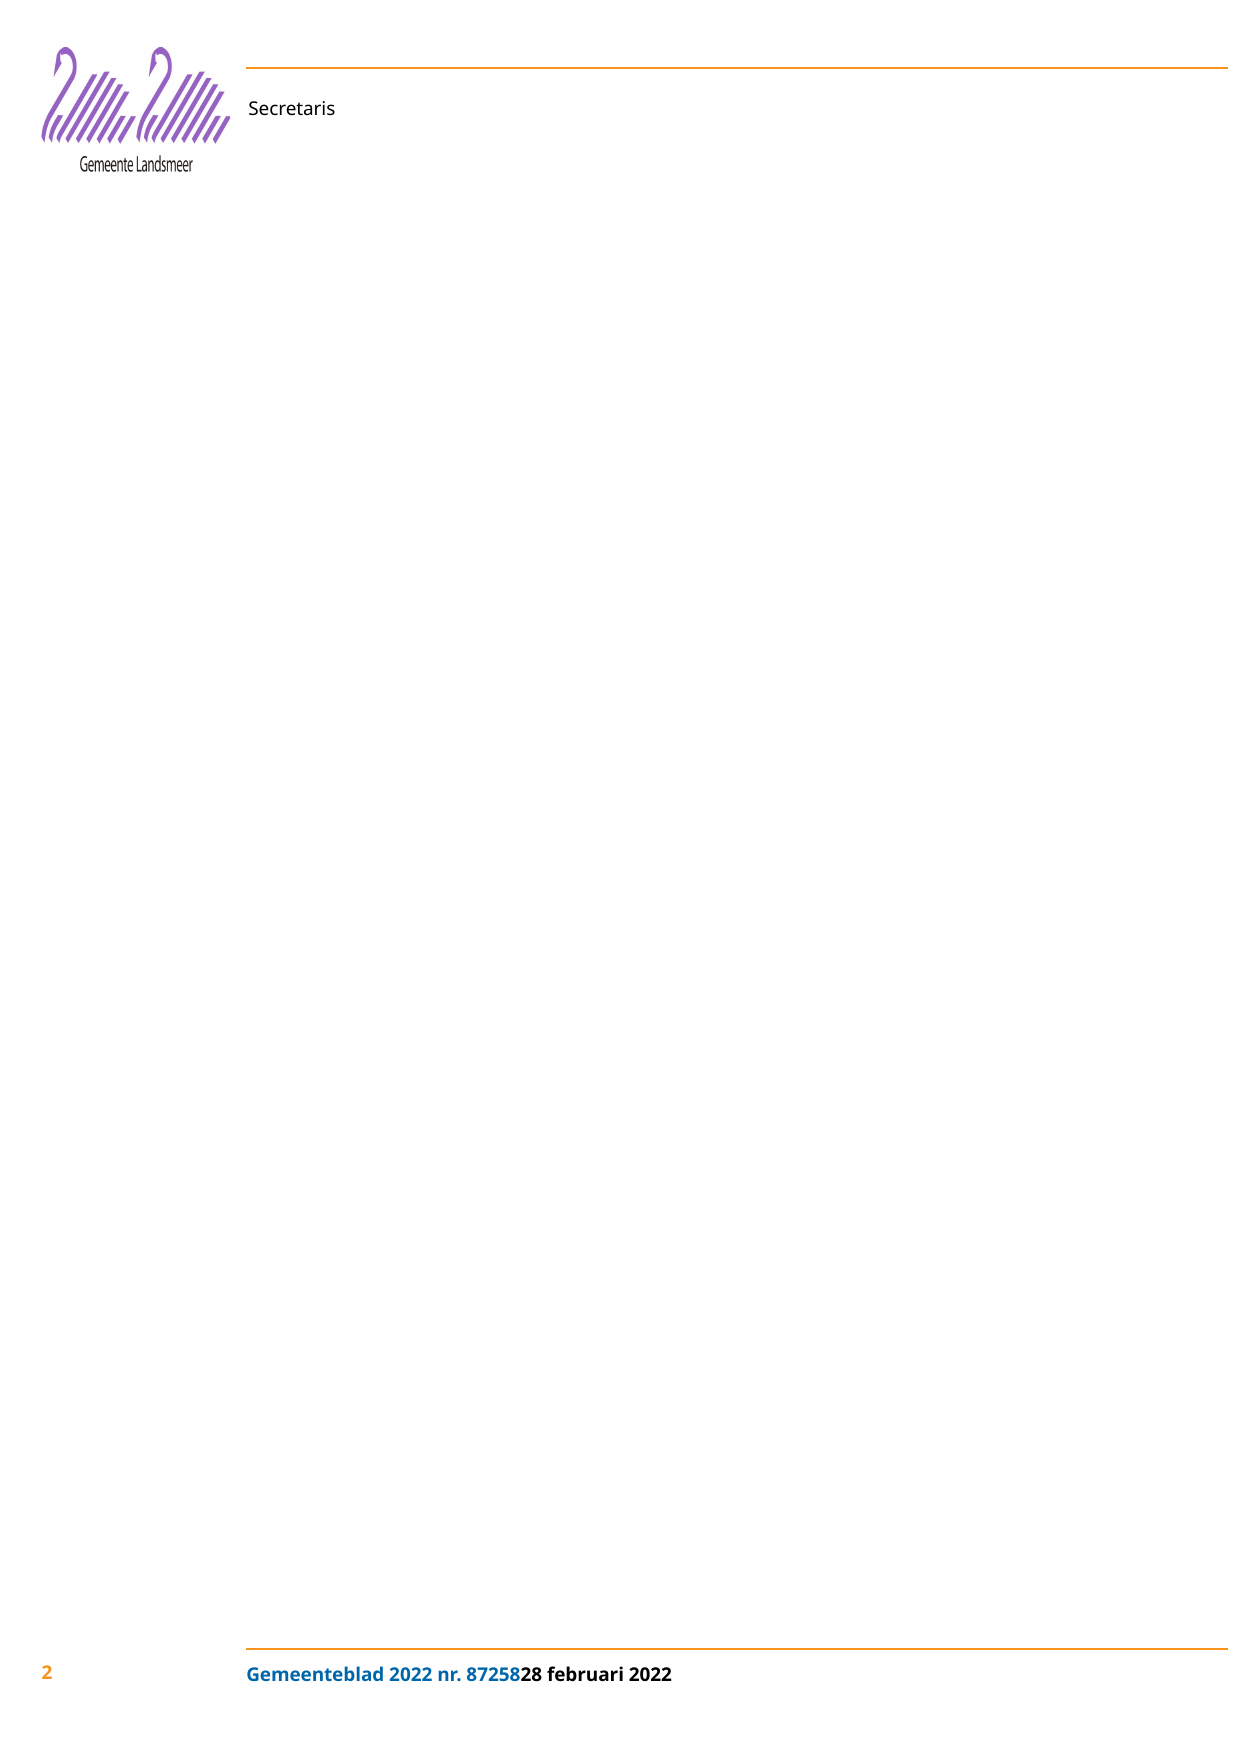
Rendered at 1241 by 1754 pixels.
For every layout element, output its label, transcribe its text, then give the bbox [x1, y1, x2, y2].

picture [41, 47, 231, 172]
text Secretaris [248, 95, 1152, 121]
